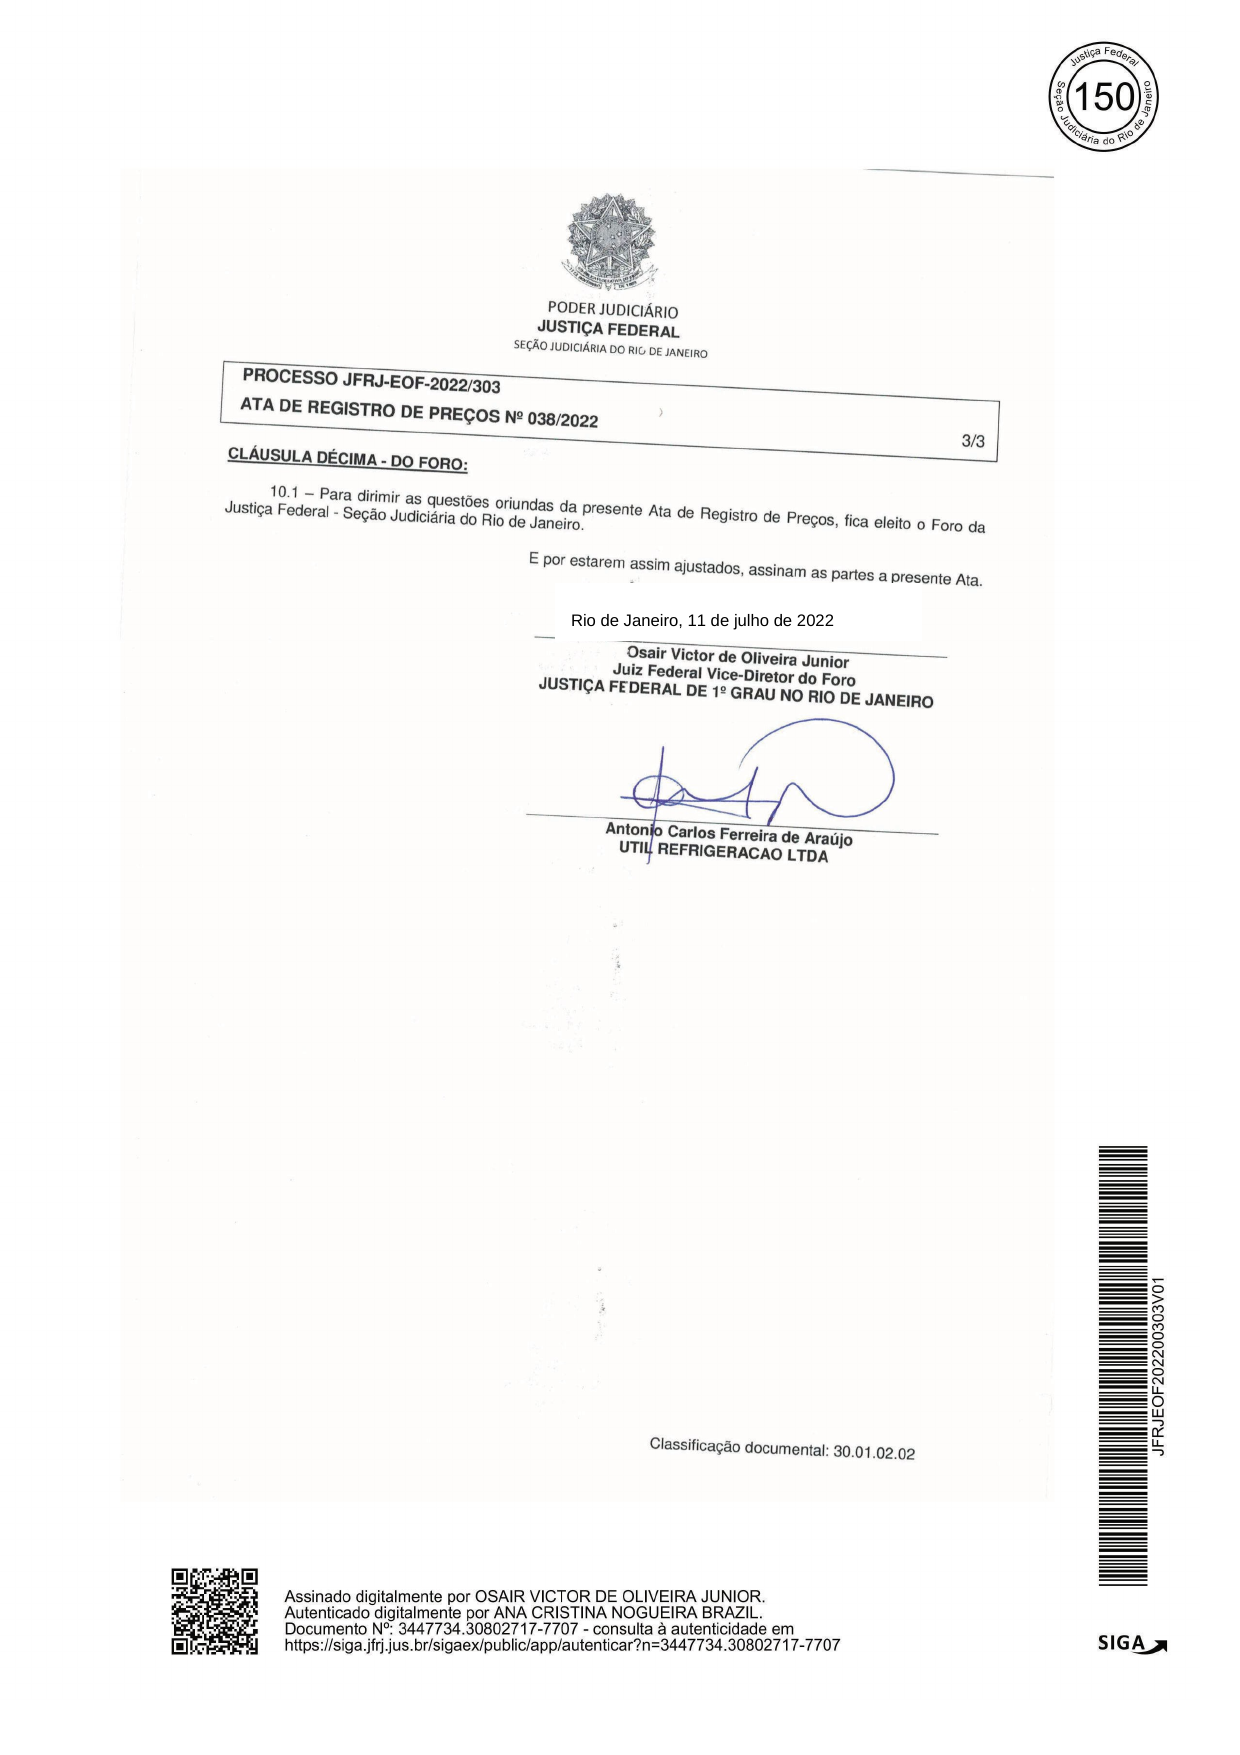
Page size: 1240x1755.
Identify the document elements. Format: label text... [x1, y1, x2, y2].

text Rio de Janeiro, 11 de julho de 2022 [571, 611, 906, 630]
